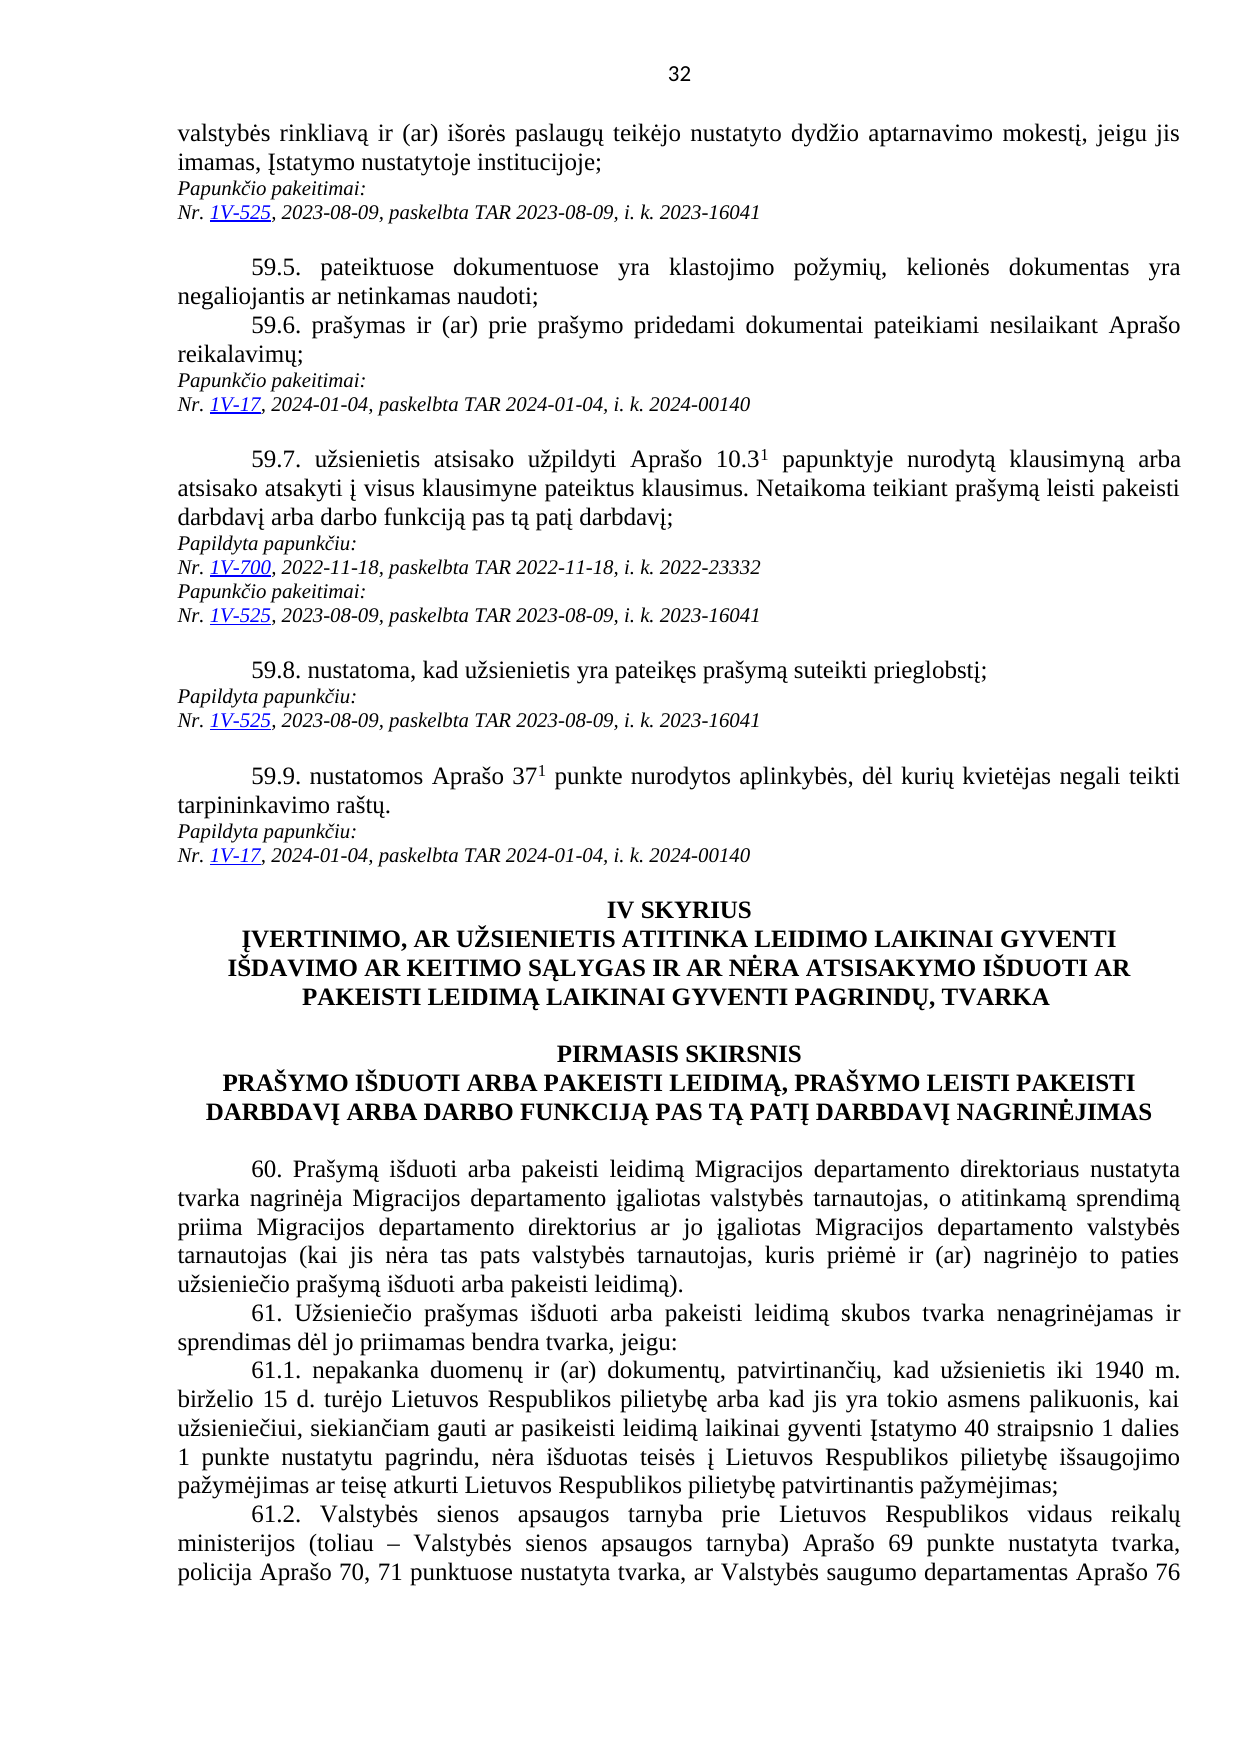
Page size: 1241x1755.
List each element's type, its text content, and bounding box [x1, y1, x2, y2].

text Nr. 1V-525, 2023-08-09, paskelbta TAR 2023-08-09, i. k. 2023-16041 [177, 603, 1181, 627]
text ĮVERTINIMO, AR UŽSIENIETIS ATITINKA LEIDIMO LAIKINAI GYVENTI IŠDAVIMO AR KEITIMO SĄLYGAS IR AR NĖRA ATSISAKYMO IŠDUOTI AR PAKEISTI LEIDIMĄ LAIKINAI GYVENTI PAGRINDŲ, TVARKA [177, 924, 1181, 1011]
text 59.6. prašymas ir (ar) prie prašymo pridedami dokumentai pateikiami nesilaikant Aprašo reikalavimų; [177, 310, 1181, 367]
text 61.2. Valstybės sienos apsaugos tarnyba prie Lietuvos Respublikos vidaus reikalų ministerijos (toliau – Valstybės sienos apsaugos tarnyba) Aprašo 69 punkte nustatyta tvarka, policija Aprašo 70, 71 punktuose nustatyta tvarka, ar Valstybės saugumo departamentas Aprašo 76 [177, 1499, 1181, 1586]
text 59.5. pateiktuose dokumentuose yra klastojimo požymių, kelionės dokumentas yra negaliojantis ar netinkamas naudoti; [177, 252, 1181, 310]
text 59.7. užsienietis atsisako užpildyti Aprašo 10.31 papunktyje nurodytą klausimyną arba atsisako atsakyti į visus klausimyne pateiktus klausimus. Netaikoma teikiant prašymą leisti pakeisti darbdavį arba darbo funkciją pas tą patį darbdavį; [177, 444, 1181, 531]
text 59.9. nustatomos Aprašo 371 punkte nurodytos aplinkybės, dėl kurių kvietėjas negali teikti tarpininkavimo raštų. [177, 761, 1181, 819]
text Papildyta papunkčiu: [177, 531, 1181, 555]
text 59.8. nustatoma, kad užsienietis yra pateikęs prašymą suteikti prieglobstį; [177, 656, 1181, 684]
text Papunkčio pakeitimai: [177, 579, 1181, 603]
text Nr. 1V-17, 2024-01-04, paskelbta TAR 2024-01-04, i. k. 2024-00140 [177, 392, 1181, 416]
text PIRMASIS SKIRSNIS [177, 1039, 1181, 1068]
text Papildyta papunkčiu: [177, 684, 1181, 708]
text Papunkčio pakeitimai: [177, 176, 1181, 200]
text Nr. 1V-525, 2023-08-09, paskelbta TAR 2023-08-09, i. k. 2023-16041 [177, 200, 1181, 224]
text Nr. 1V-17, 2024-01-04, paskelbta TAR 2024-01-04, i. k. 2024-00140 [177, 843, 1181, 867]
text Papildyta papunkčiu: [177, 819, 1181, 843]
text 61.1. nepakanka duomenų ir (ar) dokumentų, patvirtinančių, kad užsienietis iki 1940 m. birželio 15 d. turėjo Lietuvos Respublikos pilietybę arba kad jis yra tokio asmens palikuonis, kai užsieniečiui, siekiančiam gauti ar pasikeisti leidimą laikinai gyventi Įstatymo 40 straipsnio 1 dalies 1 punkte nustatytu pagrindu, nėra išduotas teisės į Lietuvos Respublikos pilietybę išsaugojimo pažymėjimas ar teisę atkurti Lietuvos Respublikos pilietybę patvirtinantis pažymėjimas; [177, 1356, 1181, 1499]
text 61. Užsieniečio prašymas išduoti arba pakeisti leidimą skubos tvarka nenagrinėjamas ir sprendimas dėl jo priimamas bendra tvarka, jeigu: [177, 1298, 1181, 1356]
text Nr. 1V-525, 2023-08-09, paskelbta TAR 2023-08-09, i. k. 2023-16041 [177, 708, 1181, 732]
text PRAŠYMO IŠDUOTI ARBA PAKEISTI LEIDIMĄ, PRAŠYMO LEISTI PAKEISTI DARBDAVĮ ARBA DARBO FUNKCIJĄ PAS TĄ PATĮ DARBDAVĮ NAGRINĖJIMAS [177, 1068, 1181, 1126]
text valstybės rinkliavą ir (ar) išorės paslaugų teikėjo nustatyto dydžio aptarnavimo mokestį, jeigu jis imamas, Įstatymo nustatytoje institucijoje; [177, 118, 1181, 176]
text IV SKYRIUS [177, 896, 1181, 924]
text Papunkčio pakeitimai: [177, 367, 1181, 392]
text Nr. 1V-700, 2022-11-18, paskelbta TAR 2022-11-18, i. k. 2022-23332 [177, 555, 1181, 579]
text 60. Prašymą išduoti arba pakeisti leidimą Migracijos departamento direktoriaus nustatyta tvarka nagrinėja Migracijos departamento įgaliotas valstybės tarnautojas, o atitinkamą sprendimą priima Migracijos departamento direktorius ar jo įgaliotas Migracijos departamento valstybės tarnautojas (kai jis nėra tas pats valstybės tarnautojas, kuris priėmė ir (ar) nagrinėjo to paties užsieniečio prašymą išduoti arba pakeisti leidimą). [177, 1154, 1181, 1298]
